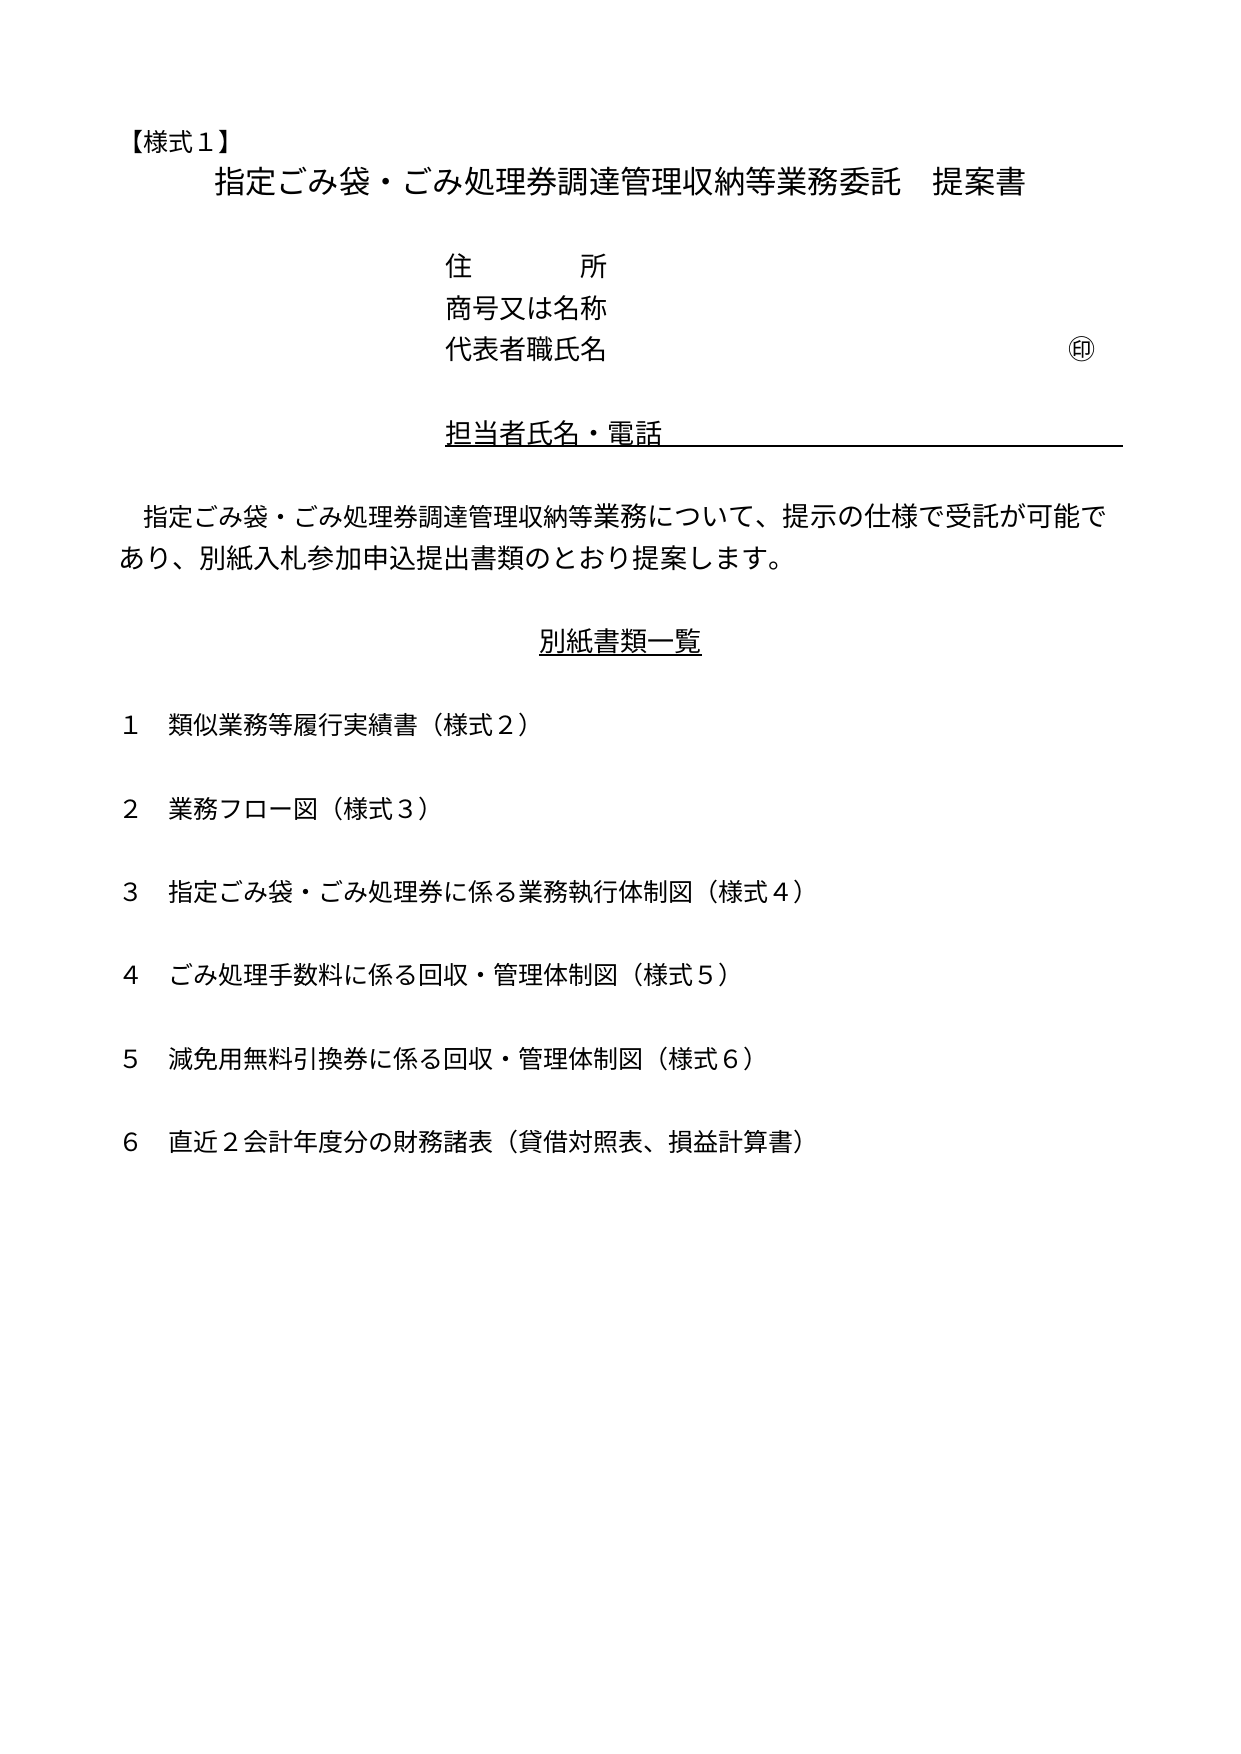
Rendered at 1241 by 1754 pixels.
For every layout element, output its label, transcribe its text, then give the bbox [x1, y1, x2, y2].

text 住 所 [118, 243, 1122, 285]
text 担当者氏名・電話 [118, 410, 1122, 451]
text 商号又は名称 [118, 285, 1122, 326]
text 指定ごみ袋・ごみ処理券調達管理収納等業務委託 提案書 [118, 160, 1122, 201]
text ６ 直近２会計年度分の財務諸表（貸借対照表、損益計算書） [118, 1118, 1122, 1160]
text 指定ごみ袋・ごみ処理券調達管理収納等業務について、提示の仕様で受託が可能であり、別紙入札参加申込提出書類のとおり提案します。 [118, 493, 1122, 576]
text ３ 指定ごみ袋・ごみ処理券に係る業務執行体制図（様式４） [118, 868, 1122, 910]
text ４ ごみ処理手数料に係る回収・管理体制図（様式５） [118, 951, 1122, 993]
text 【様式１】 [118, 118, 1122, 160]
text 別紙書類一覧 [118, 618, 1122, 660]
text １ 類似業務等履行実績書（様式２） [118, 701, 1122, 743]
text ５ 減免用無料引換券に係る回収・管理体制図（様式６） [118, 1035, 1122, 1076]
text 代表者職氏名 ㊞ [118, 326, 1122, 368]
text ２ 業務フロー図（様式３） [118, 785, 1122, 826]
